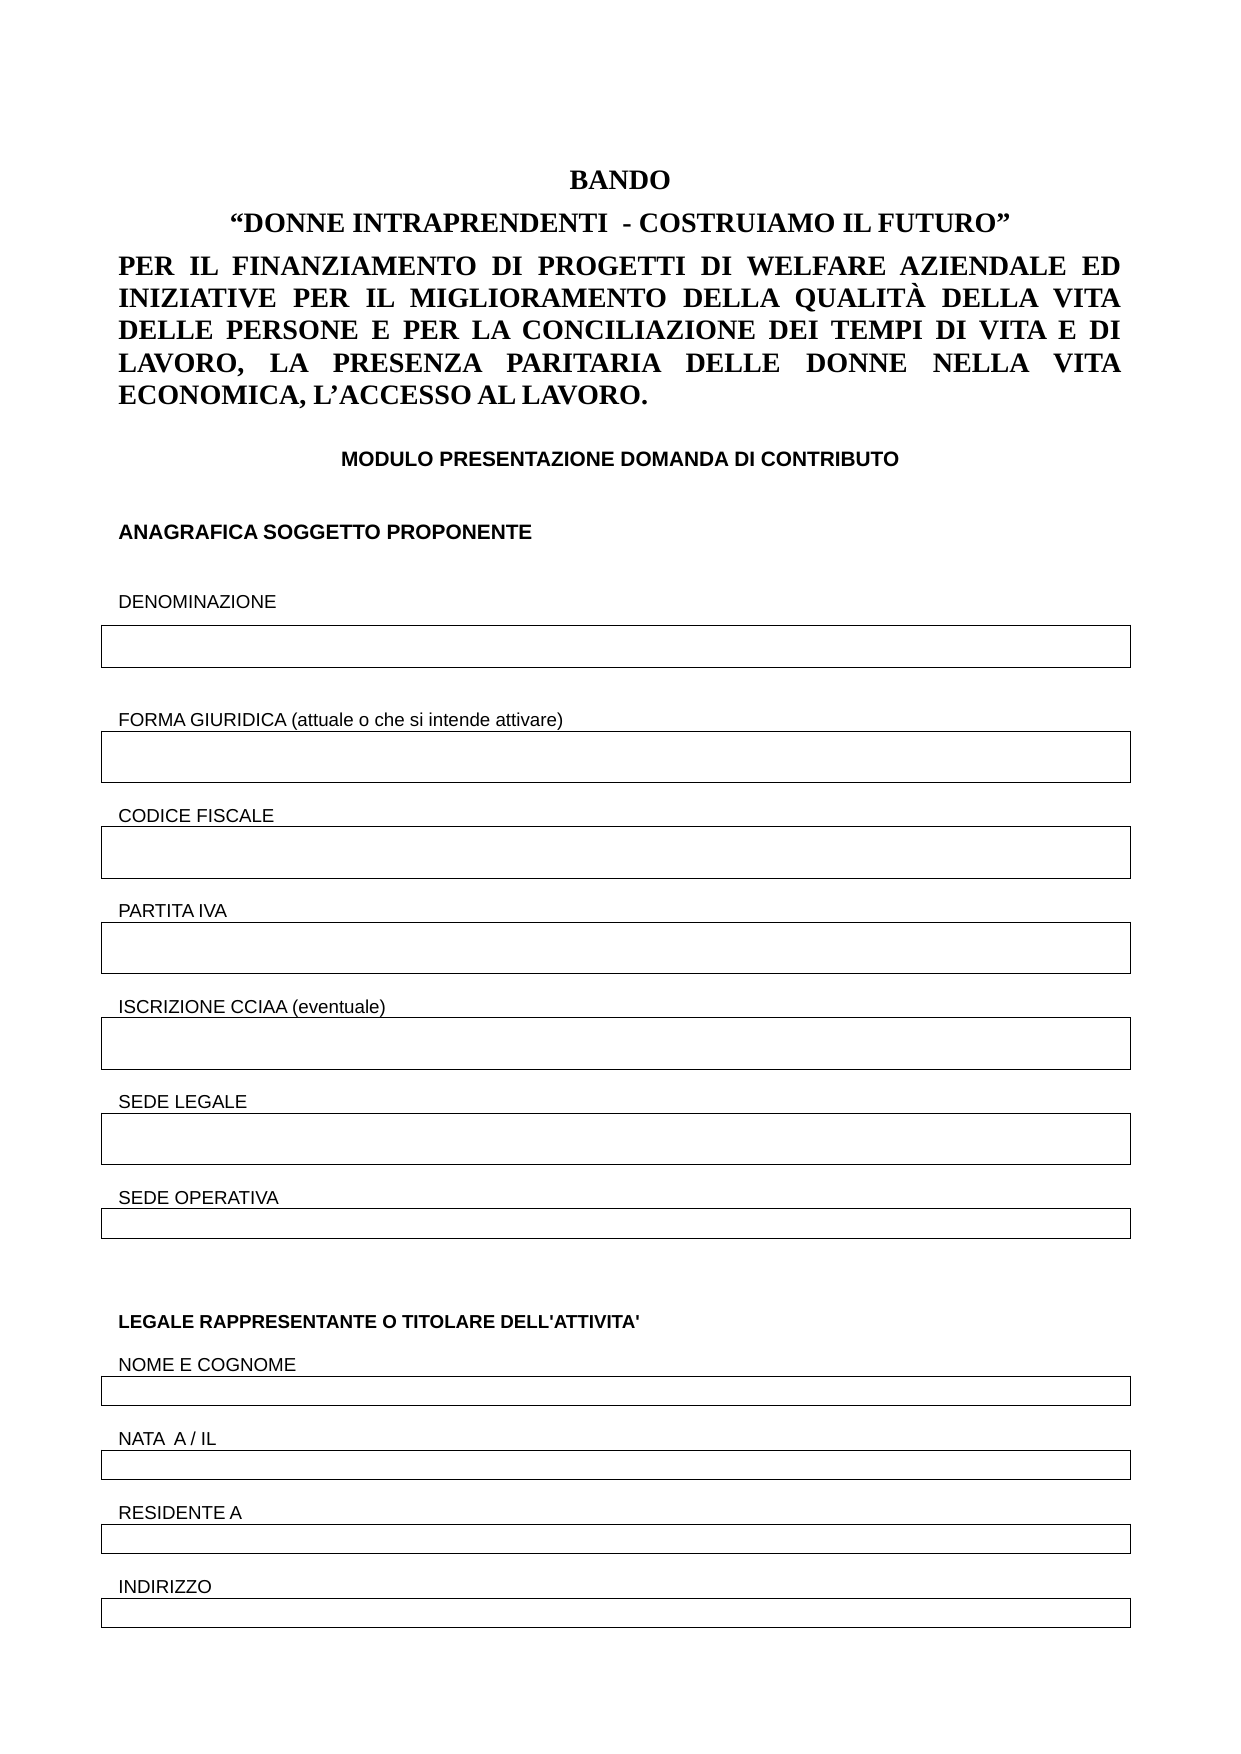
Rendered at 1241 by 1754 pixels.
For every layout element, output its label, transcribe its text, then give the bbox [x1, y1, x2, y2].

text CODICE FISCALE [118, 804, 1122, 826]
text NATA A / IL [118, 1428, 1122, 1449]
table_header [102, 626, 1130, 667]
text NOME E COGNOME [118, 1354, 1122, 1376]
text INDIRIZZO [118, 1576, 1122, 1597]
table_header [102, 1525, 1130, 1553]
text FORMA GIURIDICA (attuale o che si intende attivare) [118, 709, 1122, 731]
text RESIDENTE A [118, 1502, 1122, 1523]
text PARTITA IVA [118, 900, 1122, 922]
text ANAGRAFICA SOGGETTO PROPONENTE [118, 520, 1122, 544]
table_header [102, 1018, 1130, 1068]
table_header [102, 732, 1130, 782]
table_header [102, 1377, 1130, 1405]
text BANDO [118, 163, 1122, 195]
text SEDE OPERATIVA [118, 1187, 1122, 1208]
table_header [102, 1114, 1130, 1164]
text “DONNE INTRAPRENDENTI - COSTRUIAMO IL FUTURO” [118, 206, 1122, 238]
table_header [102, 1451, 1130, 1479]
text MODULO PRESENTAZIONE DOMANDA DI CONTRIBUTO [118, 447, 1122, 471]
table_header [102, 1599, 1130, 1627]
text DENOMINAZIONE [118, 590, 1122, 612]
table_header [102, 827, 1130, 877]
table_header [102, 1209, 1130, 1238]
text SEDE LEGALE [118, 1091, 1122, 1113]
table_header [102, 923, 1130, 973]
text ISCRIZIONE CCIAA (eventuale) [118, 996, 1122, 1017]
text PER IL FINANZIAMENTO DI PROGETTI DI WELFARE AZIENDALE ED INIZIATIVE PER IL MIGLIORAMENTO DELLA QUALITÀ DELLA VITA DELLE PERSONE E PER LA CONCILIAZIONE DEI TEMPI DI VITA E DI LAVORO, LA PRESENZA PARITARIA DELLE DONNE NELLA VITA ECONOMICA, L’ACCESSO AL LAVORO. [118, 248, 1122, 411]
text LEGALE RAPPRESENTANTE O TITOLARE DELL'ATTIVITA' [118, 1311, 1122, 1332]
